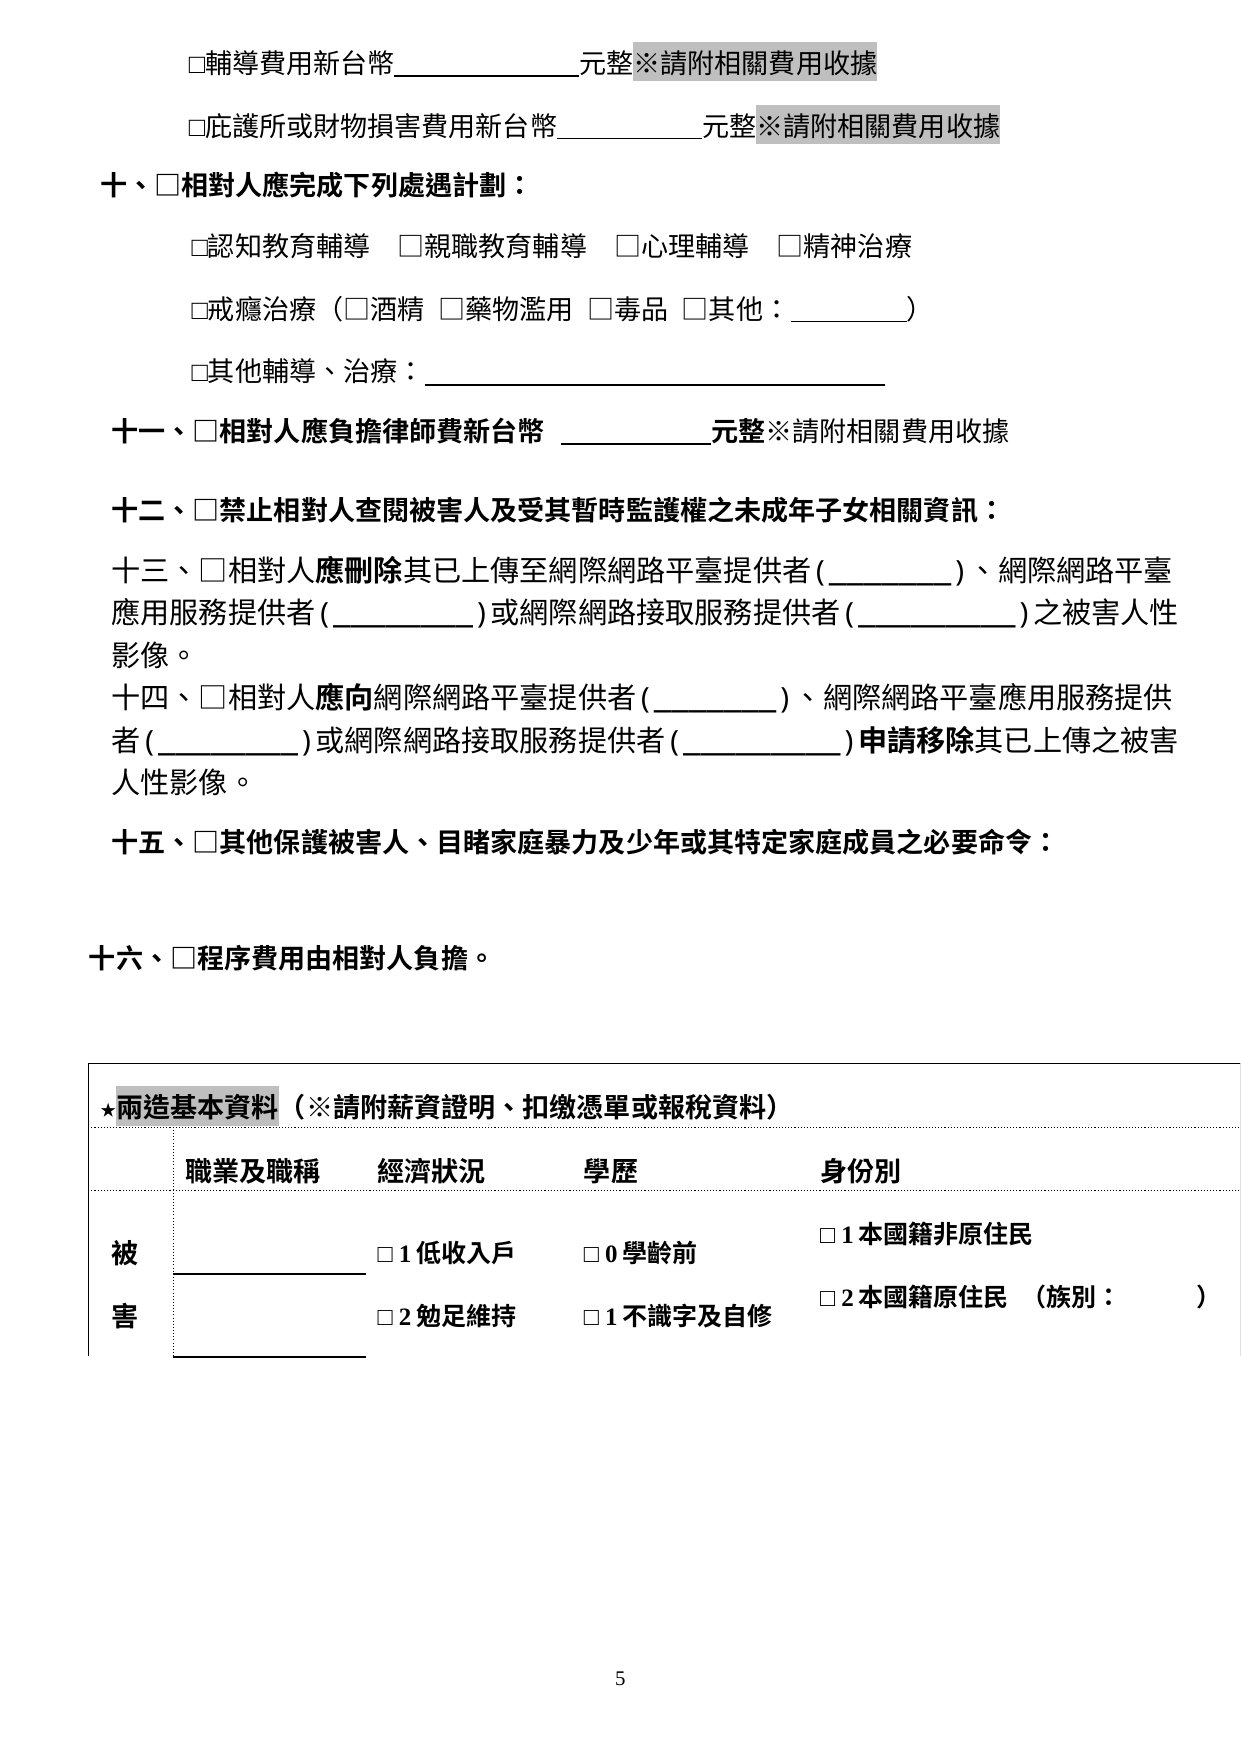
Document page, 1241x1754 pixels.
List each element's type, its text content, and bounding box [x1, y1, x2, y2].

table_cell □ 0學齡前 □ 1不識字及自修 [573, 1190, 809, 1356]
table_cell □ 1低收入戶 □ 2勉足維持 [366, 1190, 572, 1356]
table_cell 被害 [89, 1190, 174, 1356]
table_cell 學歷 [573, 1127, 809, 1190]
table_cell □其他輔導、治療： [100, 328, 1197, 391]
table_cell □認知教育輔導 □親職教育輔導 □心理輔導 □精神治療 [100, 203, 1197, 266]
table_cell 身份別 [809, 1127, 1240, 1190]
table_cell □ 1本國籍非原住民 □ 2本國籍原住民 （族別： ） [809, 1190, 1240, 1356]
table_cell 經濟狀況 [366, 1127, 572, 1190]
table_cell [89, 1127, 174, 1190]
table_cell 十二、□禁止相對人查閱被害人及受其暫時監護權之未成年子女相關資訊： [100, 469, 1197, 548]
table_cell 職業及職稱 [174, 1127, 366, 1190]
table_cell [174, 1275, 366, 1356]
table_cell □戒癮治療（□酒精 □藥物濫用 □毒品 □其他： ） [100, 266, 1197, 328]
table_cell 十一、□相對人應負擔律師費新台幣 元整※請附相關費用收據 [100, 391, 1197, 469]
table_header ★兩造基本資料（※請附薪資證明、扣缴憑單或報稅資料） [89, 1064, 1240, 1127]
table_cell 十五、□其他保護被害人、目睹家庭暴力及少年或其特定家庭成員之必要命令： [100, 802, 1197, 880]
text 十六、□程序費用由相對人負擔。 [89, 937, 1152, 976]
table_cell □輔導費用新台幣 元整※請附相關費用收據 [100, 20, 1197, 83]
table_cell [174, 1190, 366, 1273]
table_cell 十、□相對人應完成下列處遇計劃： [100, 145, 1197, 203]
table_cell □庇護所或財物損害費用新台幣 元整※請附相關費用收據 [100, 83, 1197, 145]
table_cell 十三、□相對人應刪除其已上傳至網際網路平臺提供者(_______)、網際網路平臺應用服務提供者(________)或網際網路接取服務提供者(_________)之被害人性影像。 十四、□相對人應向網際網路平臺提供者(_______)、網際網路平臺應用服務提供者(________)或網際網路接取服務提供者(_________)申請移除其已上傳之被害人性影像。 [100, 548, 1197, 802]
